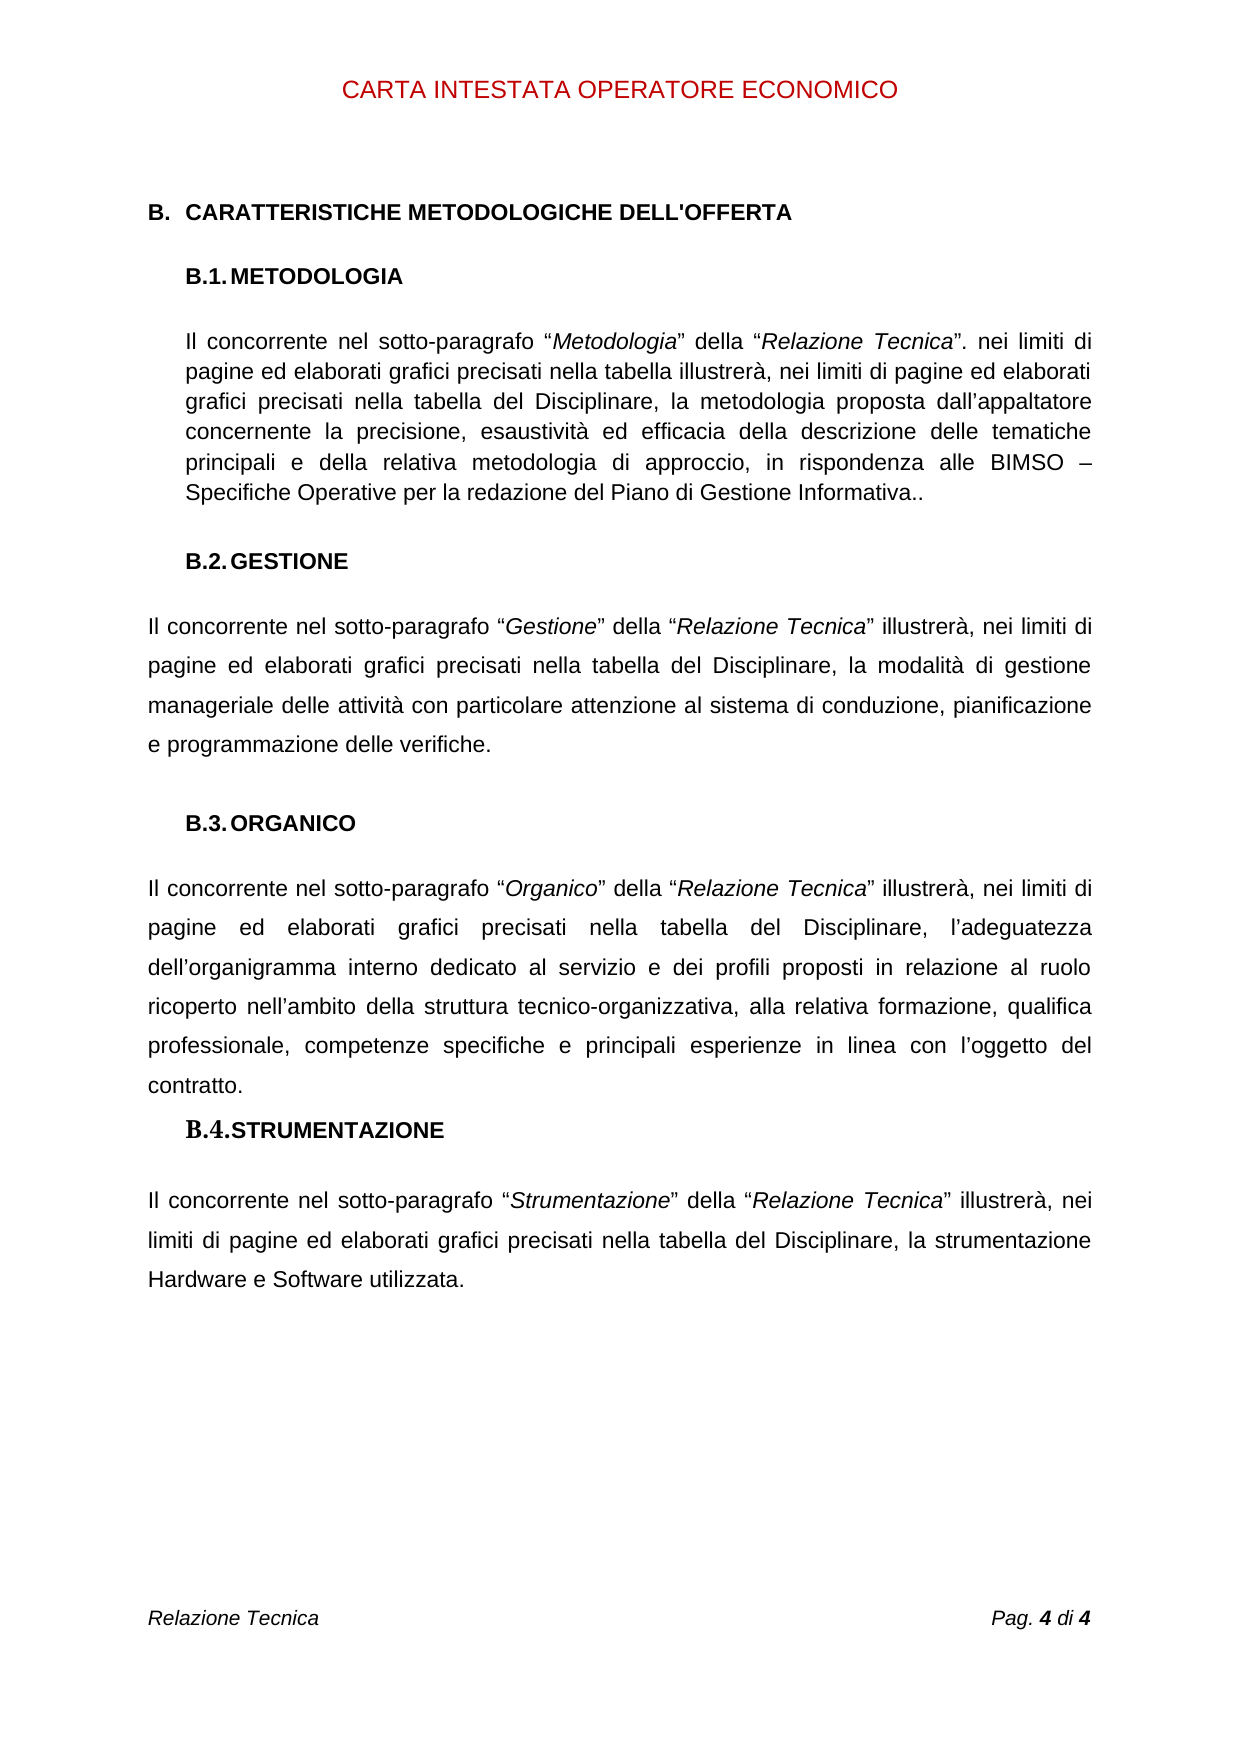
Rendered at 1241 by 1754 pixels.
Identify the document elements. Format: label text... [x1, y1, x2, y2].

text Il concorrente nel sotto-paragrafo “Strumentazione” della “Relazione Tecnica” illustrerà, nei limiti di pagine ed elaborati grafici precisati nella tabella del Disciplinare, la strumentazione Hardware e Software utilizzata. [148, 1187, 1092, 1293]
text Il concorrente nel sotto-paragrafo “Organico” della “Relazione Tecnica” illustrerà, nei limiti di pagine ed elaborati grafici precisati nella tabella del Disciplinare, l’adeguatezza dell’organigramma interno dedicato al servizio e dei profili proposti in relazione al ruolo ricoperto nell’ambito della struttura tecnico-organizzativa, alla relativa formazione, qualifica professionale, competenze specifiche e principali esperienze in linea con l’oggetto del contratto. [148, 874, 1092, 1098]
list GESTIONE [185, 548, 1092, 574]
list Strumentazione [185, 1111, 1092, 1145]
text Il concorrente nel sotto-paragrafo “Gestione” della “Relazione Tecnica” illustrerà, nei limiti di pagine ed elaborati grafici precisati nella tabella del Disciplinare, la modalità di gestione manageriale delle attività con particolare attenzione al sistema di conduzione, pianificazione e programmazione delle verifiche. [148, 613, 1092, 757]
list Metodologia [185, 263, 1092, 289]
list Caratteristiche metodologiche dell'offerta [148, 199, 1092, 225]
list ORGANICO [185, 810, 1092, 836]
text Il concorrente nel sotto-paragrafo “Metodologia” della “Relazione Tecnica”. nei limiti di pagine ed elaborati grafici precisati nella tabella illustrerà, nei limiti di pagine ed elaborati grafici precisati nella tabella del Disciplinare, la metodologia proposta dall’appaltatore concernente la precisione, esaustività ed efficacia della descrizione delle tematiche principali e della relativa metodologia di approccio, in rispondenza alle BIMSO – Specifiche Operative per la redazione del Piano di Gestione Informativa.. [185, 328, 1092, 505]
